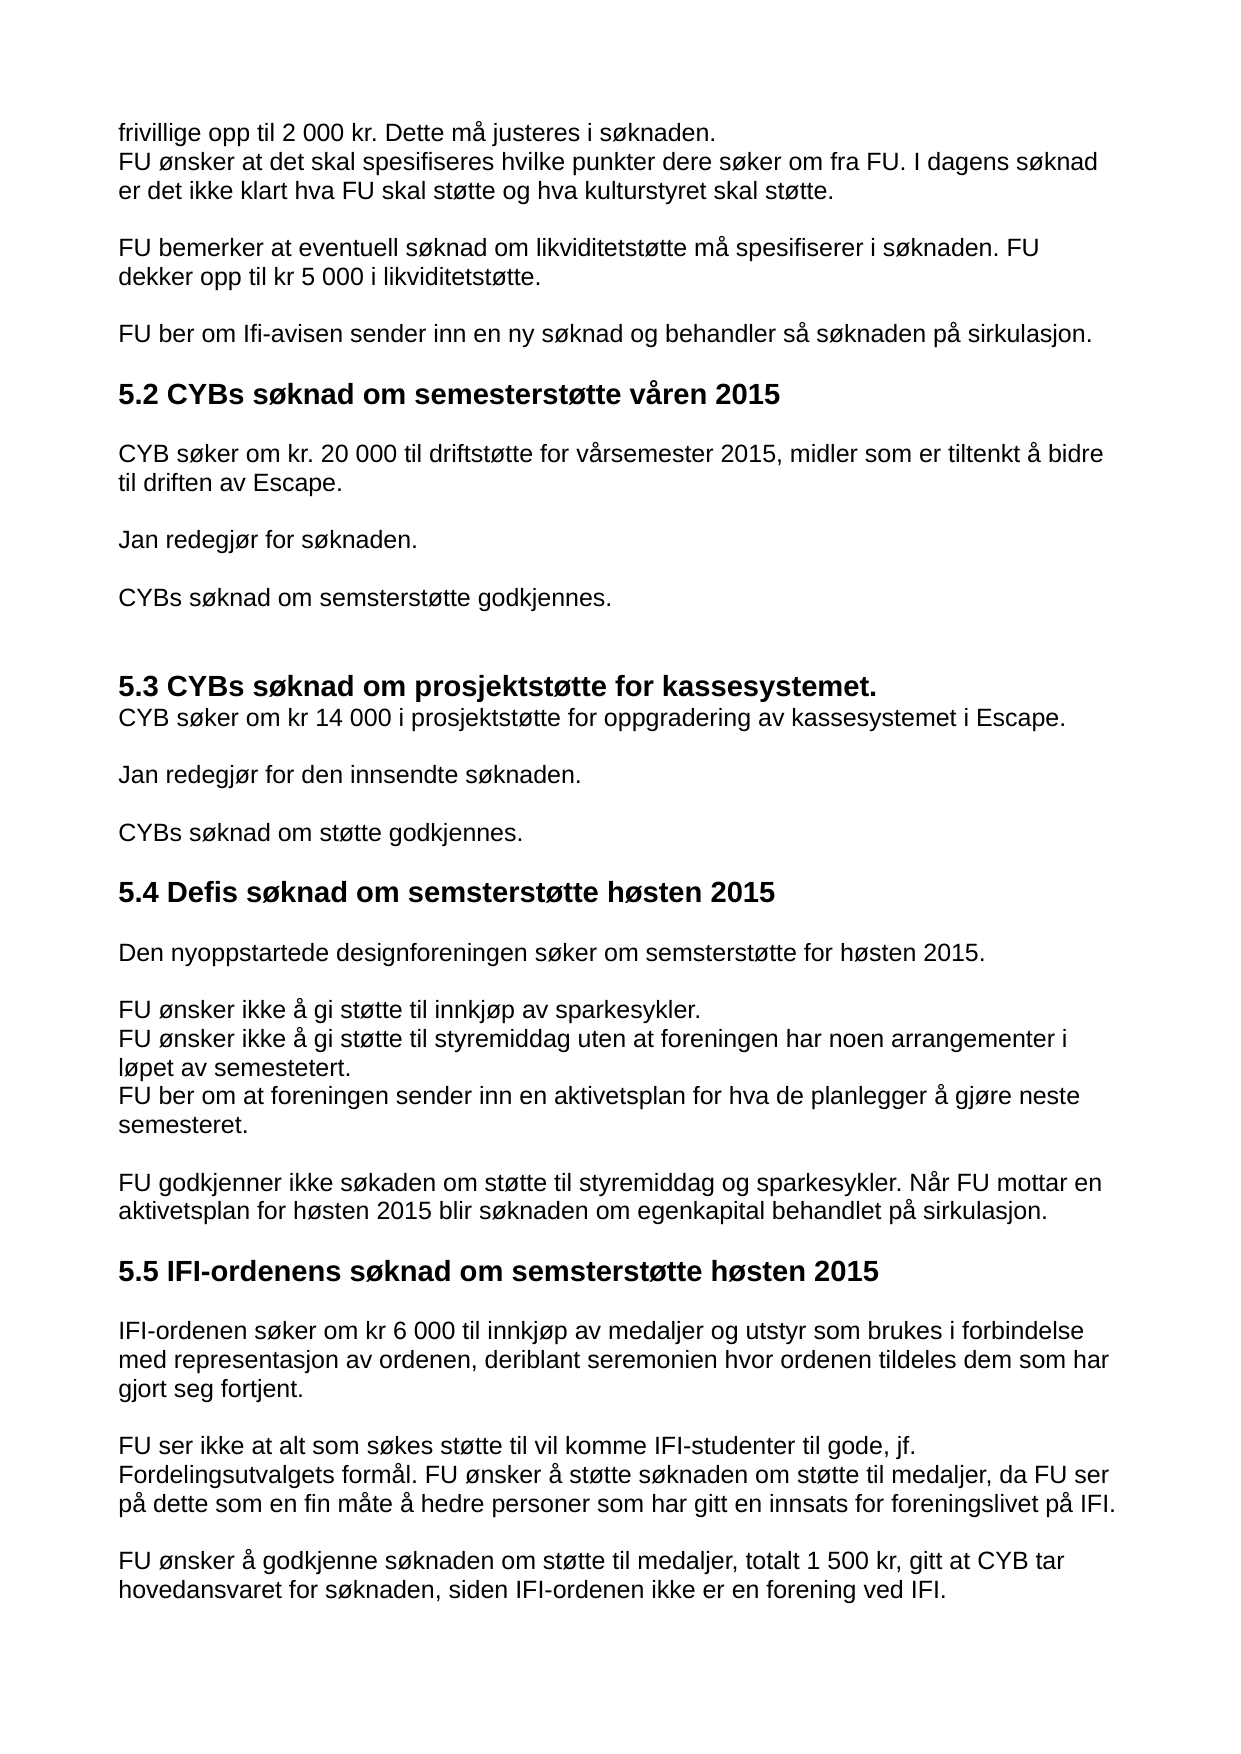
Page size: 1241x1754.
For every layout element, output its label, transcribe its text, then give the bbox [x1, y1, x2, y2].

text CYBs søknad om semsterstøtte godkjennes. [118, 583, 1122, 612]
text FU ønsker å godkjenne søknaden om støtte til medaljer, totalt 1 500 kr, gitt at CYB tar hovedansvaret for søknaden, siden IFI-ordenen ikke er en forening ved IFI. [118, 1546, 1122, 1603]
text CYBs søknad om støtte godkjennes. [118, 818, 1122, 846]
text FU godkjenner ikke søkaden om støtte til styremiddag og sparkesykler. Når FU mottar en aktivetsplan for høsten 2015 blir søknaden om egenkapital behandlet på sirkulasjon. [118, 1167, 1122, 1225]
text FU ønsker ikke å gi støtte til innkjøp av sparkesykler. [118, 995, 1122, 1024]
text Jan redegjør for den innsendte søknaden. [118, 760, 1122, 789]
text 5.5 IFI-ordenens søknad om semsterstøtte høsten 2015 [118, 1254, 1122, 1287]
text 5.4 Defis søknad om semsterstøtte høsten 2015 [118, 875, 1122, 909]
text FU ønsker ikke å gi støtte til styremiddag uten at foreningen har noen arrangementer i løpet av semestetert. [118, 1024, 1122, 1081]
text CYB søker om kr. 20 000 til driftstøtte for vårsemester 2015, midler som er tiltenkt å bidre til driften av Escape. [118, 439, 1122, 497]
text 5.3 CYBs søknad om prosjektstøtte for kassesystemet. [118, 669, 1122, 703]
text FU bemerker at eventuell søknad om likviditetstøtte må spesifiserer i søknaden. FU dekker opp til kr 5 000 i likviditetstøtte. [118, 233, 1122, 291]
text FU ber om at foreningen sender inn en aktivetsplan for hva de planlegger å gjøre neste semesteret. [118, 1081, 1122, 1139]
text frivillige opp til 2 000 kr. Dette må justeres i søknaden. [118, 118, 1122, 147]
text CYB søker om kr 14 000 i prosjektstøtte for oppgradering av kassesystemet i Escape. [118, 703, 1122, 731]
text Jan redegjør for søknaden. [118, 525, 1122, 554]
text 5.2 CYBs søknad om semesterstøtte våren 2015 [118, 377, 1122, 410]
text FU ber om Ifi-avisen sender inn en ny søknad og behandler så søknaden på sirkulasjon. [118, 319, 1122, 348]
text FU ønsker at det skal spesifiseres hvilke punkter dere søker om fra FU. I dagens søknad er det ikke klart hva FU skal støtte og hva kulturstyret skal støtte. [118, 147, 1122, 204]
text FU ser ikke at alt som søkes støtte til vil komme IFI-studenter til gode, jf. Fordelingsutvalgets formål. FU ønsker å støtte søknaden om støtte til medaljer, da FU ser på dette som en fin måte å hedre personer som har gitt en innsats for foreningslivet på IFI. [118, 1431, 1122, 1517]
text Den nyoppstartede designforeningen søker om semsterstøtte for høsten 2015. [118, 937, 1122, 966]
text IFI-ordenen søker om kr 6 000 til innkjøp av medaljer og utstyr som brukes i forbindelse med representasjon av ordenen, deriblant seremonien hvor ordenen tildeles dem som har gjort seg fortjent. [118, 1316, 1122, 1402]
